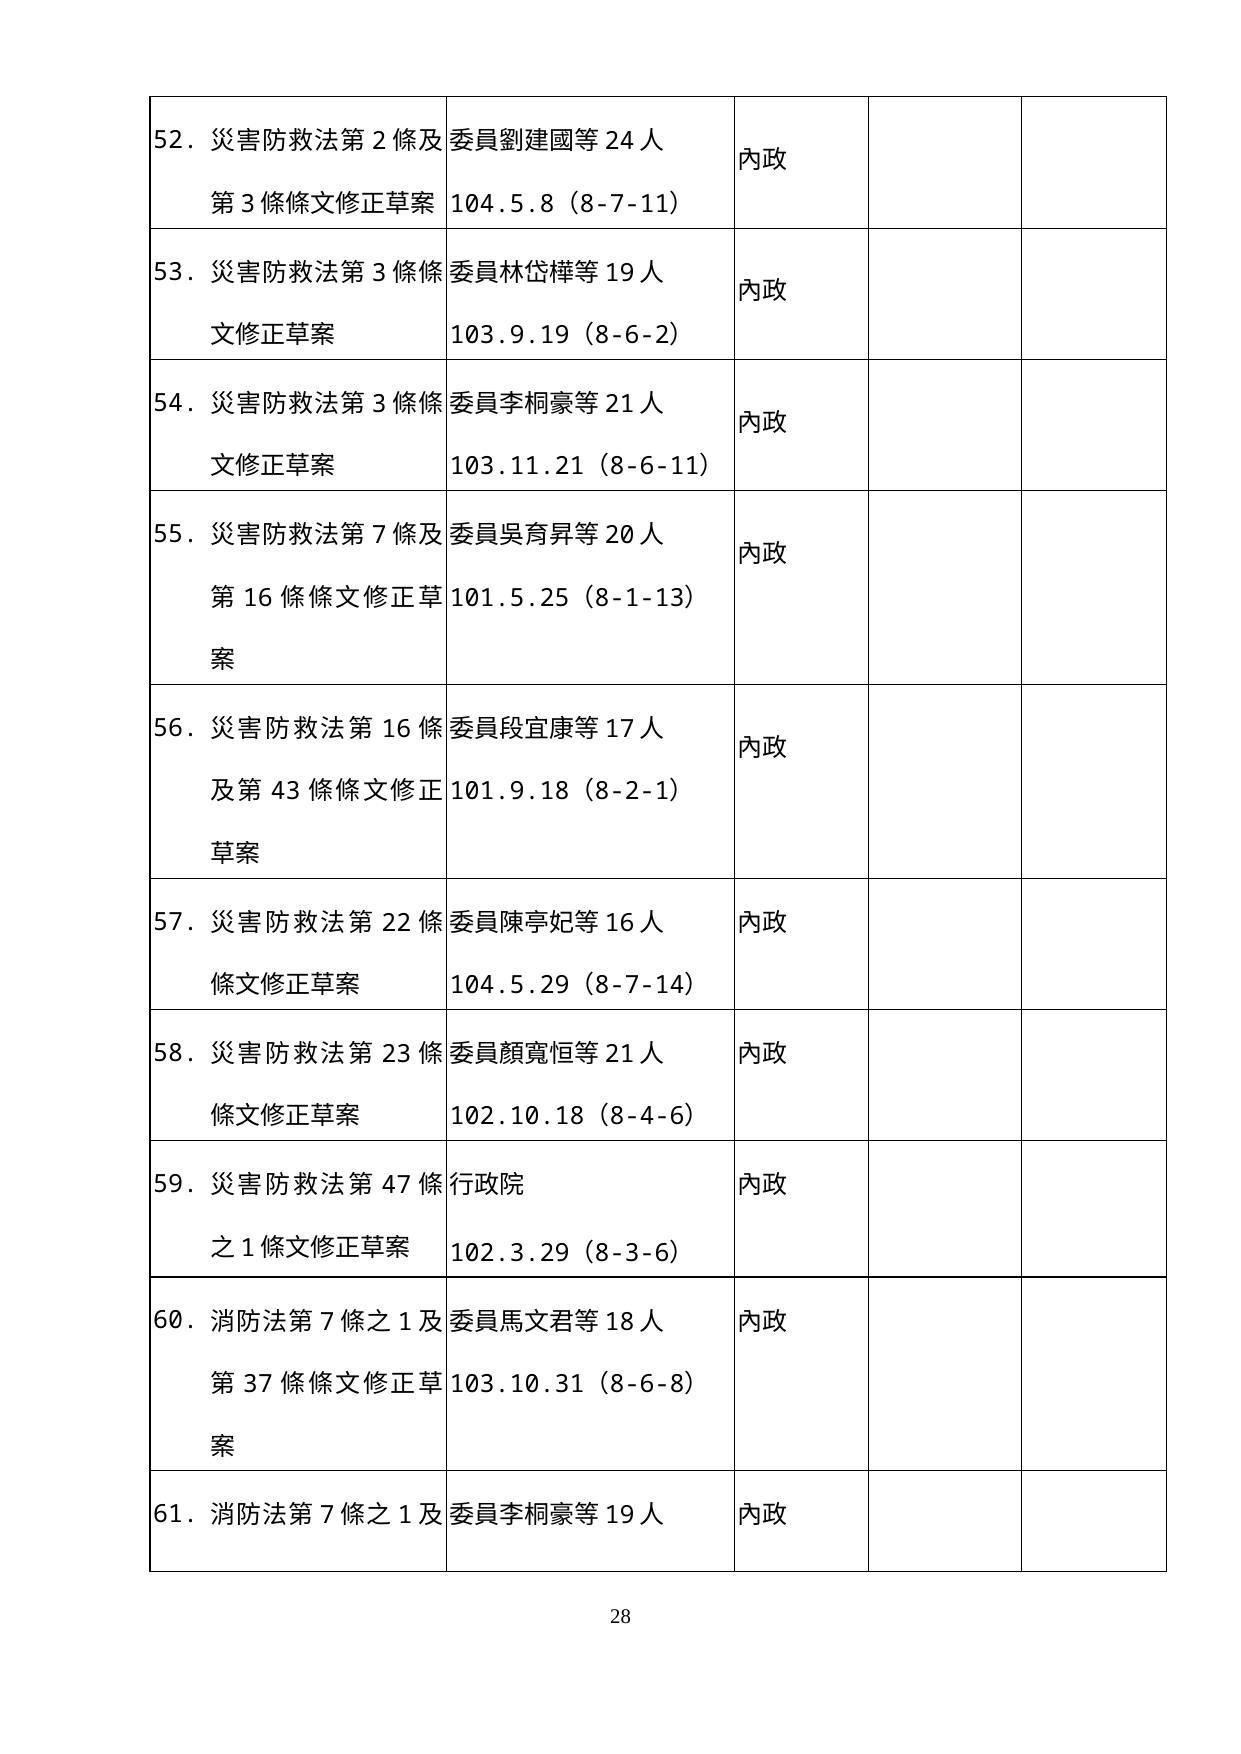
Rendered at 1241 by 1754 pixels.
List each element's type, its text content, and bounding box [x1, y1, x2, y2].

table_cell 委員李桐豪等19人 [447, 1471, 734, 1571]
table_cell [151, 879, 207, 1009]
table_cell 災害防救法第3條條文修正草案 [207, 229, 446, 359]
table_cell 災害防救法第22條條文修正草案 [207, 879, 446, 1009]
table_cell 內政 [735, 97, 868, 227]
table_cell 災害防救法第3條條文修正草案 [207, 360, 446, 490]
table_cell [1022, 685, 1166, 877]
table_cell [1022, 879, 1166, 1009]
table_cell [869, 1278, 1021, 1470]
table_cell 內政 [735, 360, 868, 490]
table_cell 災害防救法第47條之1條文修正草案 [207, 1141, 446, 1276]
table_cell 消防法第7條之1及 [207, 1471, 446, 1571]
table_cell [1022, 229, 1166, 359]
table_cell [151, 1010, 207, 1140]
table_cell 委員顏寬恒等21人102.10.18（8-4-6） [447, 1010, 734, 1140]
table_cell [869, 1010, 1021, 1140]
table_cell 委員陳亭妃等16人104.5.29（8-7-14） [447, 879, 734, 1009]
table_cell 災害防救法第23條條文修正草案 [207, 1010, 446, 1140]
table_cell [151, 685, 207, 877]
table_cell 行政院 102.3.29（8-3-6） [447, 1141, 734, 1276]
table_cell [869, 685, 1021, 877]
table_cell [1022, 491, 1166, 684]
table_cell [869, 97, 1021, 227]
table_cell 災害防救法第2條及第3條條文修正草案 [207, 97, 446, 227]
table_cell [1022, 1471, 1166, 1571]
table_cell [151, 229, 207, 359]
table_cell 內政 [735, 685, 868, 877]
table_cell [1022, 1141, 1166, 1276]
table_cell 災害防救法第16條及第43條條文修正草案 [207, 685, 446, 877]
table_cell 委員李桐豪等21人103.11.21（8-6-11） [447, 360, 734, 490]
table_cell [869, 229, 1021, 359]
table_cell 消防法第7條之1及第37條條文修正草案 [207, 1278, 446, 1470]
table_cell [869, 360, 1021, 490]
table_cell [151, 1141, 207, 1276]
table_cell 委員段宜康等17人101.9.18（8-2-1） [447, 685, 734, 877]
table_cell [869, 491, 1021, 684]
table_cell [151, 360, 207, 490]
table_cell 內政 [735, 229, 868, 359]
table_cell [869, 1141, 1021, 1276]
table_cell [151, 1471, 207, 1571]
table_cell 災害防救法第7條及第16條條文修正草案 [207, 491, 446, 684]
table_cell 內政 [735, 1010, 868, 1140]
table_cell 內政 [735, 1278, 868, 1470]
table_cell 內政 [735, 491, 868, 684]
table_cell 內政 [735, 1141, 868, 1276]
table_cell 內政 [735, 1471, 868, 1571]
table_cell [151, 97, 207, 227]
table_cell 委員林岱樺等19人103.9.19（8-6-2） [447, 229, 734, 359]
table_cell [869, 1471, 1021, 1571]
table_cell 內政 [735, 879, 868, 1009]
table_cell [1022, 1010, 1166, 1140]
table_cell 委員劉建國等24人104.5.8（8-7-11） [447, 97, 734, 227]
table_cell [151, 491, 207, 684]
table_cell 委員吳育昇等20人101.5.25（8-1-13） [447, 491, 734, 684]
table_cell [1022, 97, 1166, 227]
table_cell [151, 1278, 207, 1470]
table_cell [869, 879, 1021, 1009]
table_cell [1022, 360, 1166, 490]
table_cell 委員馬文君等18人103.10.31（8-6-8） [447, 1278, 734, 1470]
table_cell [1022, 1278, 1166, 1470]
